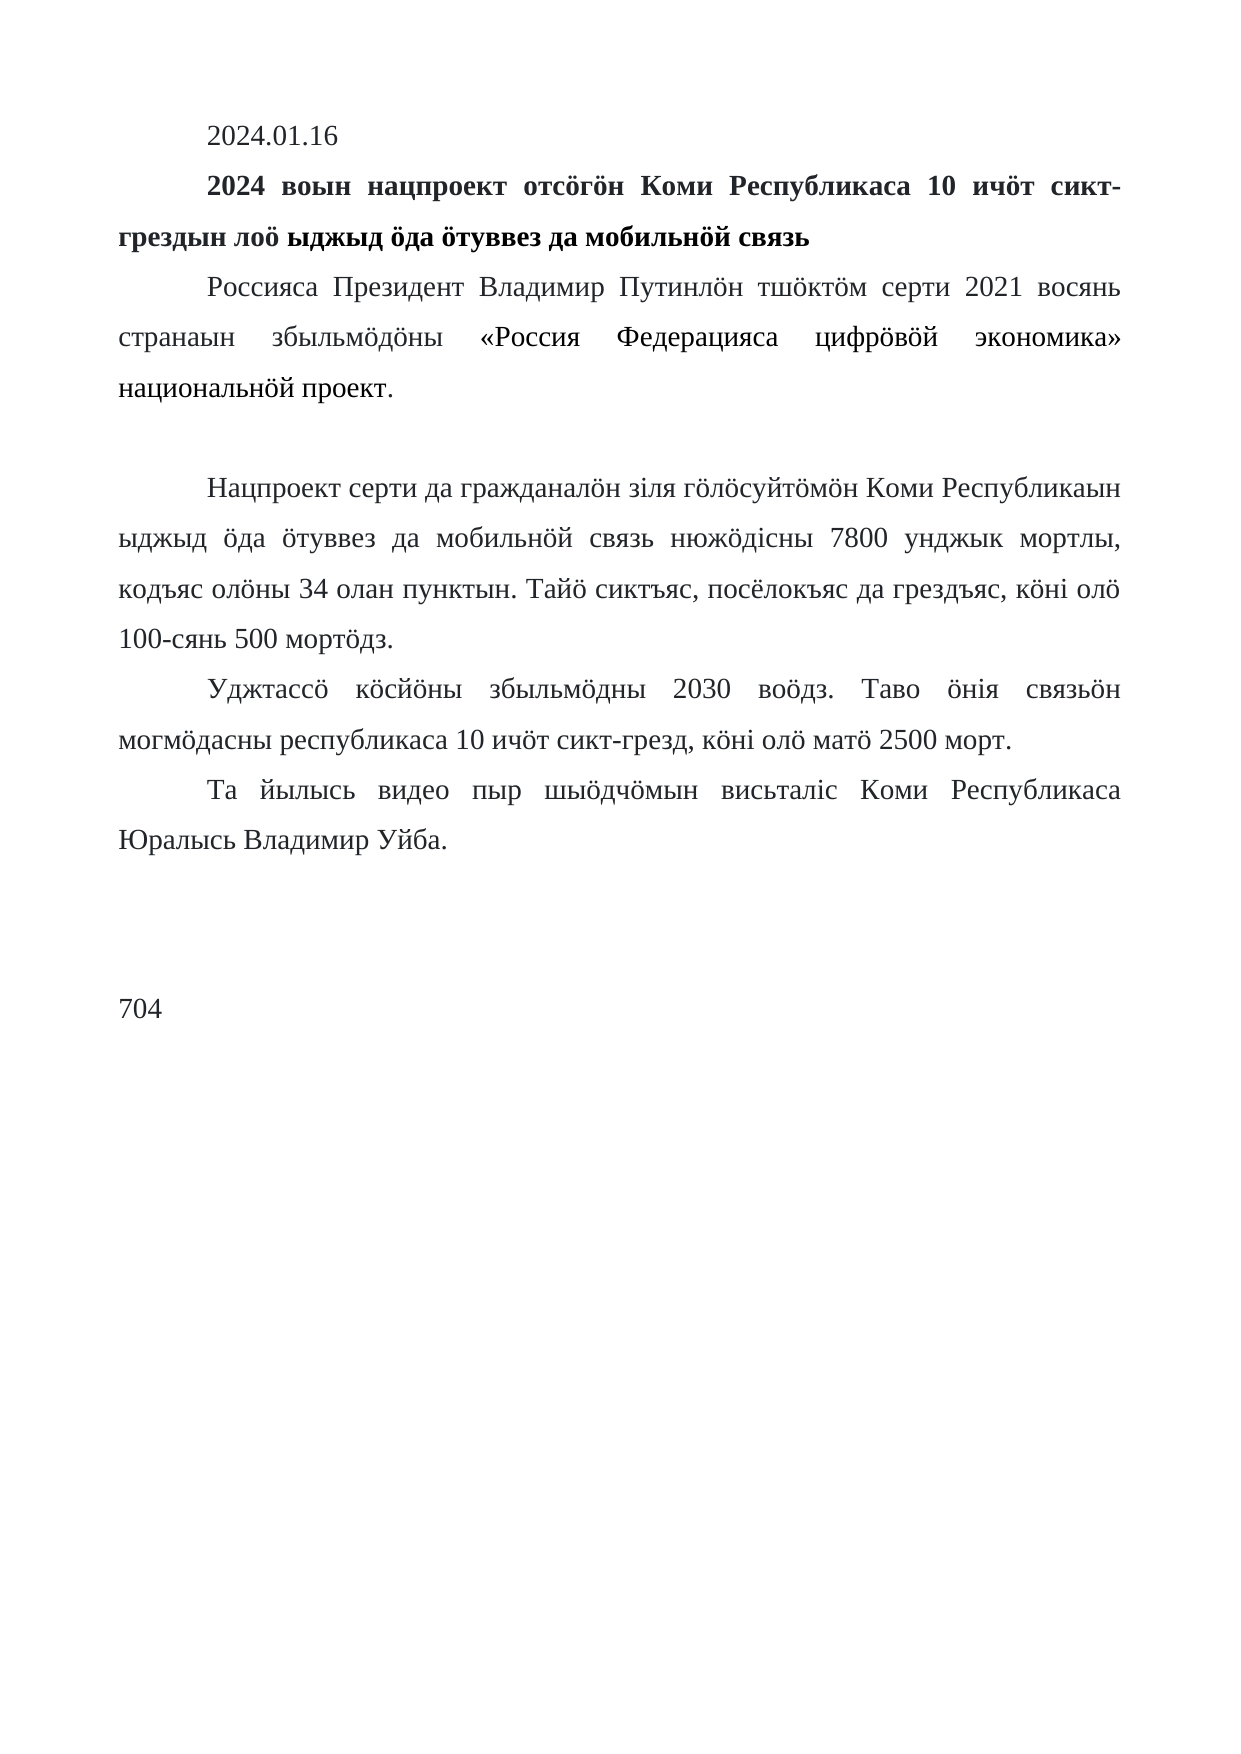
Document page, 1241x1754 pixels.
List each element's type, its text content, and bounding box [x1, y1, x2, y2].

text 704 [118, 991, 1122, 1025]
text Нацпроект серти да гражданалӧн зіля гӧлӧсуйтӧмӧн Коми Республикаын ыджыд ӧда ӧтуввез да мобильнӧй связь нюжӧдісны 7800 унджык мортлы, кодъяс олӧны 34 олан пунктын. Тайӧ сиктъяс, посёлокъяс да грездъяс, кӧні олӧ 100-сянь 500 мортӧдз. [118, 470, 1122, 655]
subtitle 2024.01.16 [118, 118, 1122, 152]
text Россияса Президент Владимир Путинлӧн тшӧктӧм серти 2021 восянь странаын збыльмӧдӧны «Россия Федерацияса цифрӧвӧй экономика» национальнӧй проект. [118, 269, 1122, 403]
text Уджтассӧ кӧсйӧны збыльмӧдны 2030 воӧдз. Таво ӧнія связьӧн могмӧдасны республикаса 10 ичӧт сикт-грезд, кӧні олӧ матӧ 2500 морт. [118, 672, 1122, 755]
text Та йылысь видео пыр шыӧдчӧмын висьталіс Коми Республикаса Юралысь Владимир Уйба. [118, 772, 1122, 856]
subtitle 2024 воын нацпроект отсӧгӧн Коми Республикаса 10 ичӧт сикт-грездын лоӧ ыджыд ӧда ӧтуввез да мобильнӧй связь [118, 168, 1122, 252]
